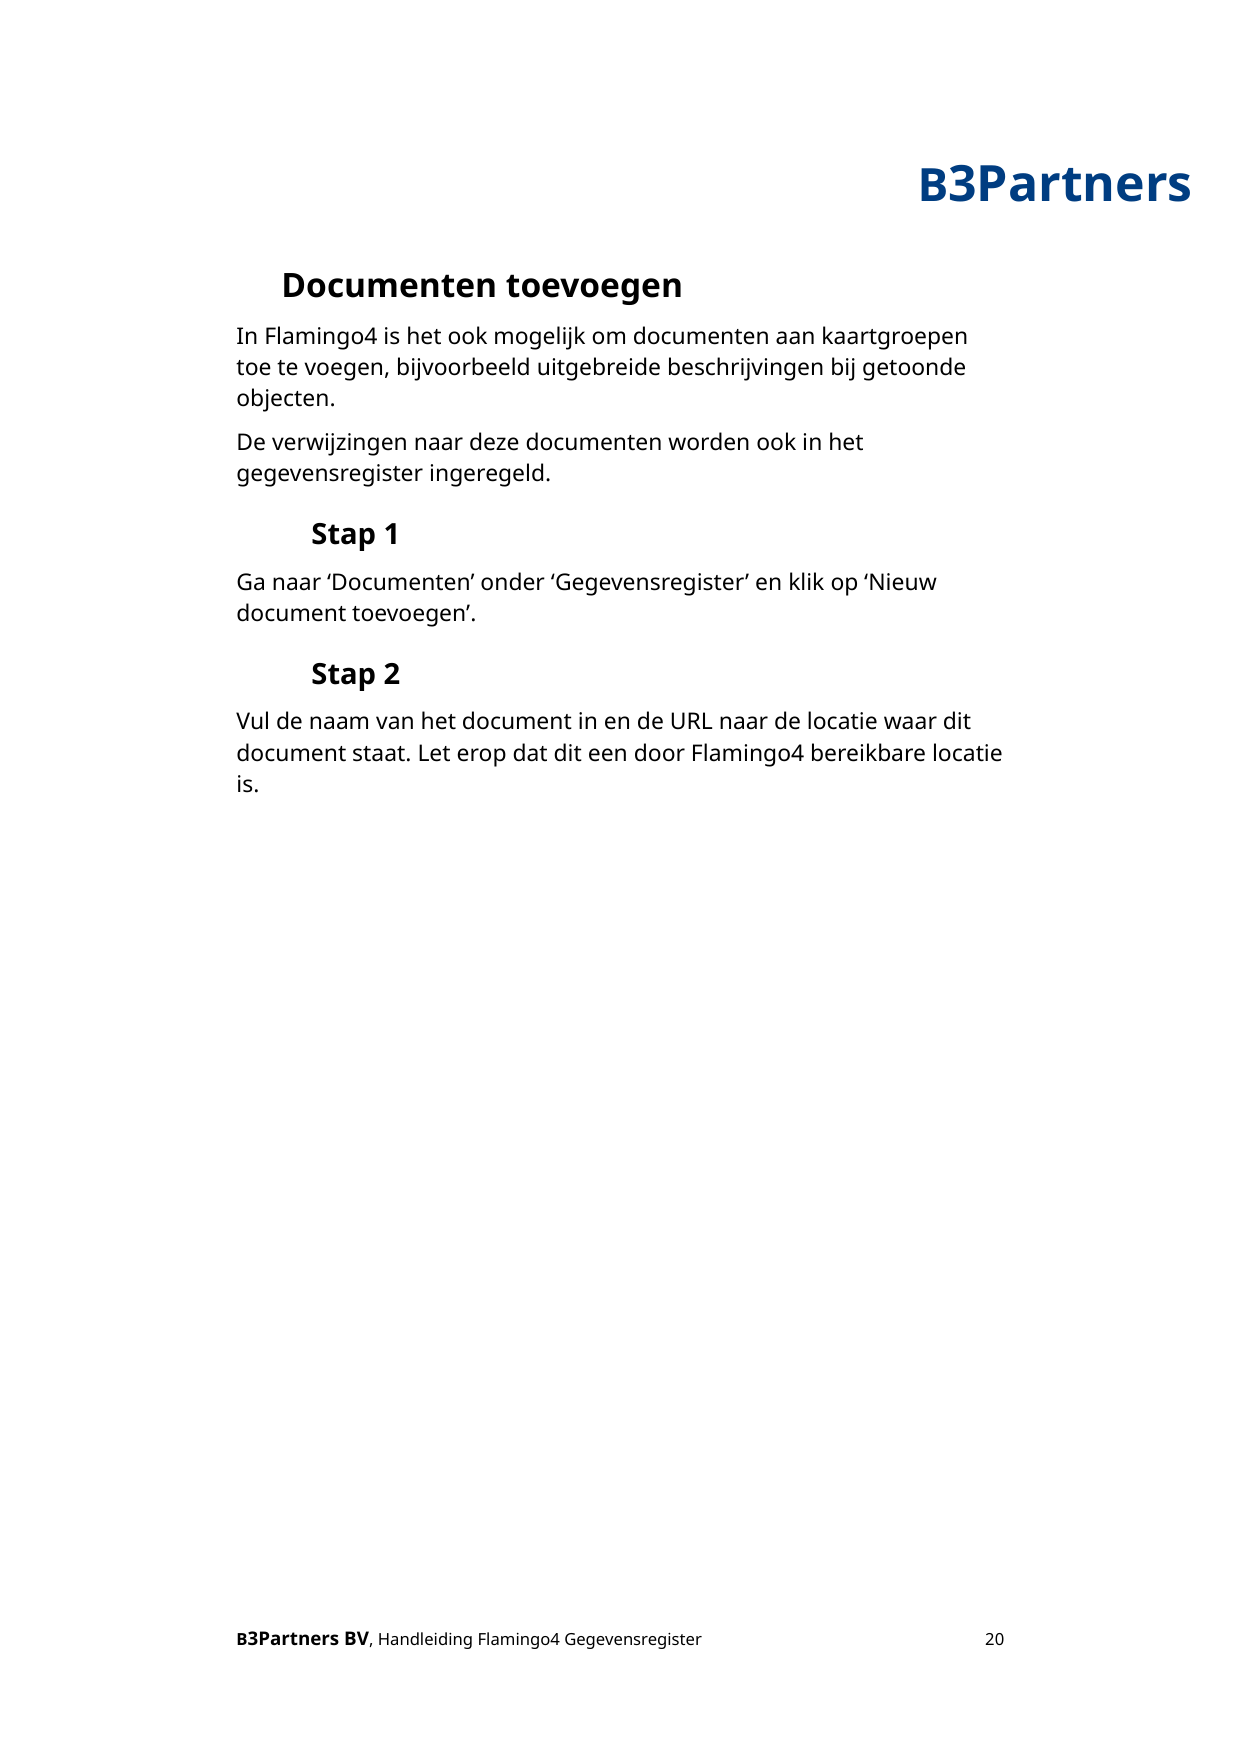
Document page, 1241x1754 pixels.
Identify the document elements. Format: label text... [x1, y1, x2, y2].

text De verwijzingen naar deze documenten worden ook in het gegevensregister ingeregeld. [236, 426, 1004, 488]
text Vul de naam van het document in en de URL naar de locatie waar dit document staat. Let erop dat dit een door Flamingo4 bereikbare locatie is. [236, 705, 1004, 799]
text Ga naar ‘Documenten’ onder ‘Gegevensregister’ en klik op ‘Nieuw document toevoegen’. [236, 566, 1004, 628]
subtitle Stap 2 [236, 653, 1004, 693]
subtitle Stap 1 [236, 513, 1004, 553]
text In Flamingo4 is het ook mogelijk om documenten aan kaartgroepen toe te voegen, bijvoorbeeld uitgebreide beschrijvingen bij getoonde objecten. [236, 319, 1004, 413]
subtitle Documenten toevoegen [236, 261, 1004, 307]
